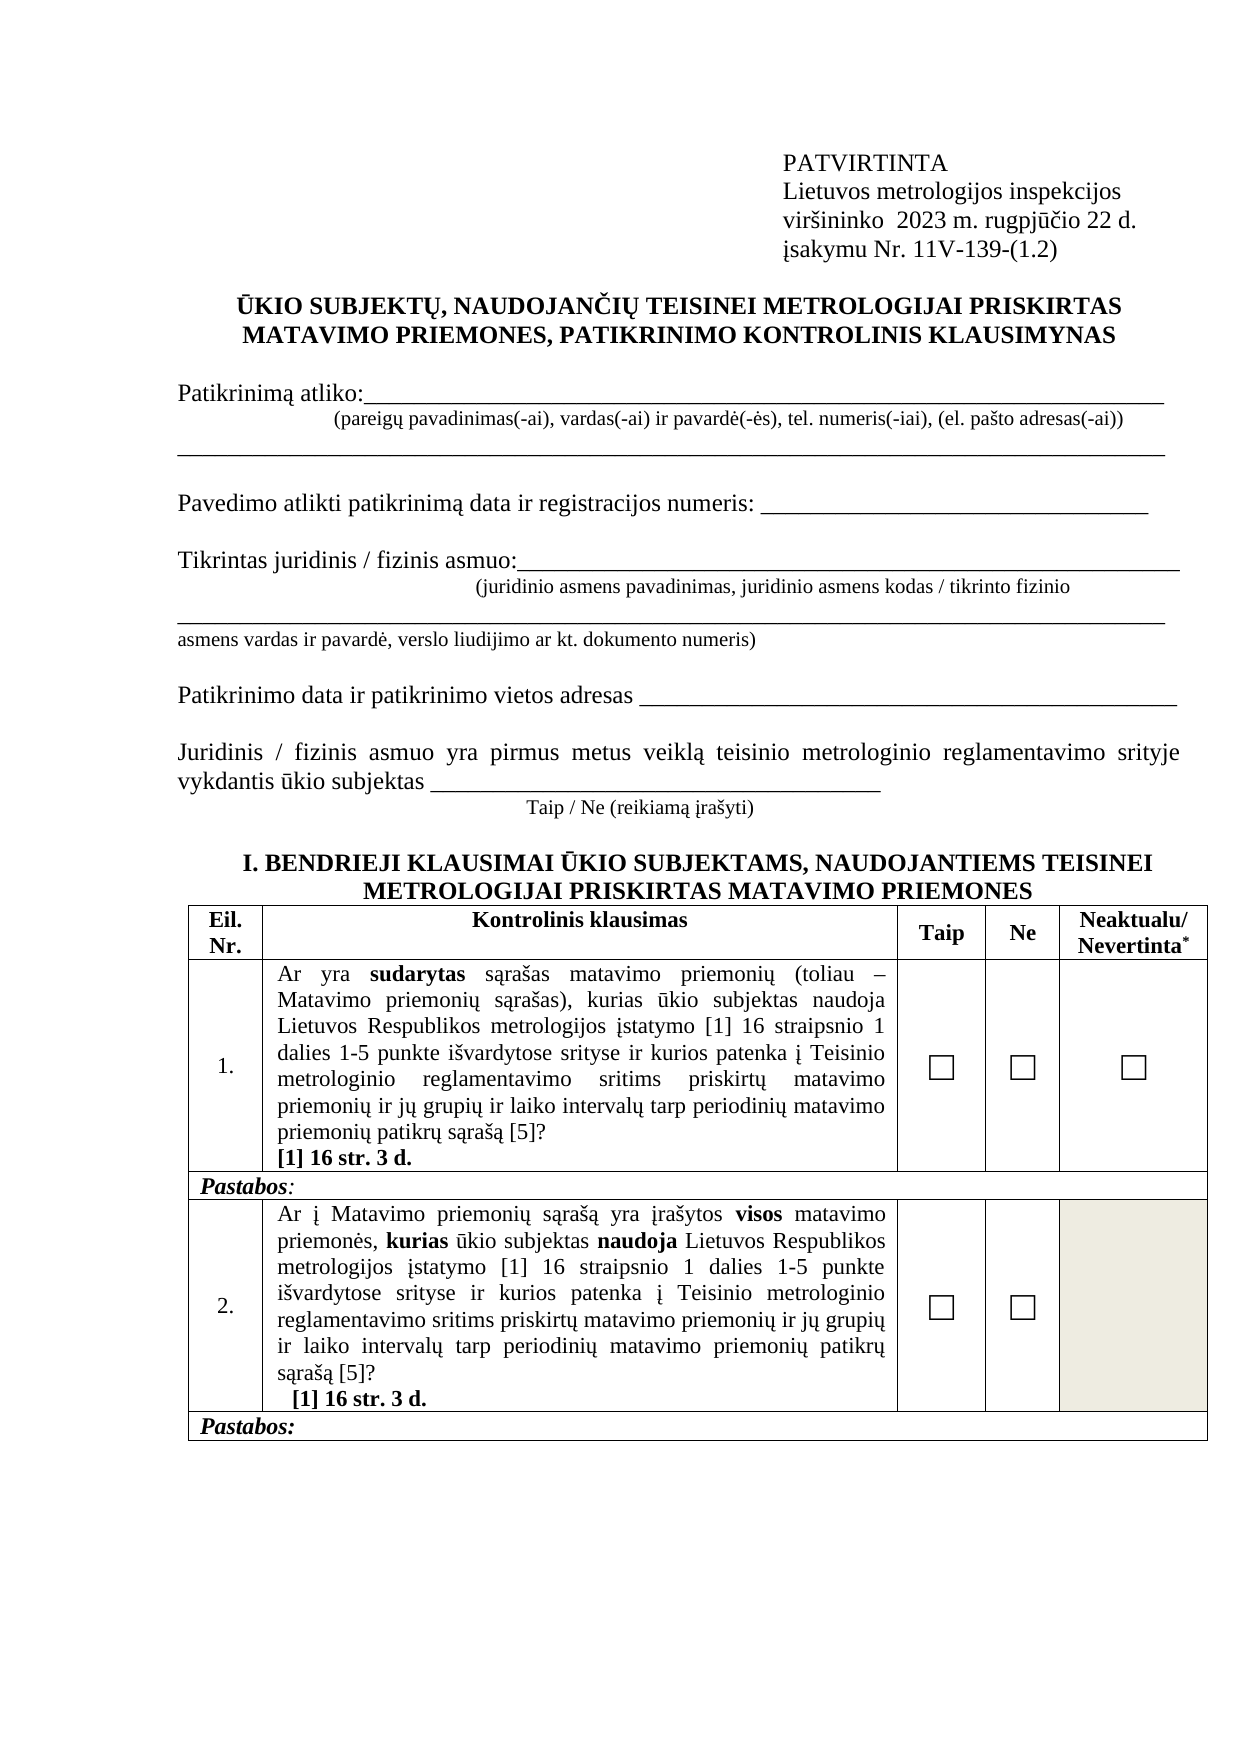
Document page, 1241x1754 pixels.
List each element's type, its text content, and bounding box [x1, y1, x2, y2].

table_cell □ [986, 1200, 1059, 1411]
text Juridinis / fizinis asmuo yra pirmus metus veiklą teisinio metrologinio reglamentavimo srityje vykdantis ūkio subjektas ____________________________________ [177, 737, 1181, 795]
table_cell Pastabos: [189, 1412, 1207, 1440]
table_cell □ [986, 960, 1059, 1171]
text Patikrinimą atliko:________________________________________________________________ [177, 378, 1181, 406]
text (juridinio asmens pavadinimas, juridinio asmens kodas / tikrinto fizinio [177, 574, 1181, 598]
text asmens vardas ir pavardė, verslo liudijimo ar kt. dokumento numeris) [177, 627, 1181, 651]
text Lietuvos metrologijos inspekcijos [783, 176, 1181, 205]
table_header Taip [898, 906, 985, 959]
text _______________________________________________________________________________ [177, 430, 1181, 459]
text Pavedimo atlikti patikrinimą data ir registracijos numeris: _______________________________ [177, 488, 1181, 517]
table_header Eil. Nr. [189, 906, 262, 959]
table_header Ne [986, 906, 1059, 959]
table_cell [1060, 1200, 1207, 1411]
table_cell □ [898, 960, 985, 1171]
text (pareigų pavadinimas(-ai), vardas(-ai) ir pavardė(-ės), tel. numeris(-iai), (el. pašto adresas(-ai)) [177, 406, 1181, 430]
table_cell □ [1060, 960, 1207, 1171]
text _______________________________________________________________________________ [177, 598, 1181, 627]
text Taip / Ne (reikiamą įrašyti) [177, 795, 1181, 819]
table_cell □ [898, 1200, 985, 1411]
table_header Neaktualu/ Nevertinta* [1060, 906, 1207, 959]
table_cell 2. [189, 1200, 262, 1411]
text I. BENDRIEJI KLAUSIMAI ŪKIO SUBJEKTAMS, NAUDOJANTIEMS TEISINEI METROLOGIJAI PRISKIRTAS MATAVIMO PRIEMONES [215, 848, 1181, 905]
text įsakymu Nr. 11V-139-(1.2) [783, 234, 1181, 263]
table_cell Pastabos: [189, 1172, 1207, 1199]
text PATVIRTINTA [783, 148, 1181, 176]
table_cell 1. [189, 960, 262, 1171]
text Patikrinimo data ir patikrinimo vietos adresas ___________________________________________ [177, 680, 1181, 708]
text viršininko 2023 m. rugpjūčio 22 d. [783, 205, 1181, 234]
table_cell Ar į Matavimo priemonių sąrašą yra įrašytos visos matavimo priemonės, kurias ūkio subjektas naudoja Lietuvos Respublikos metrologijos įstatymo [1] 16 straipsnio 1 dalies 1-5 punkte išvardytose srityse ir kurios patenka į Teisinio metrologinio reglamentavimo sritims priskirtų matavimo priemonių ir jų grupių ir laiko intervalų tarp periodinių matavimo priemonių patikrų sąrašą [5]? [1] 16 str. 3 d. [263, 1200, 897, 1411]
table_header Kontrolinis klausimas [263, 906, 897, 959]
table_cell Ar yra sudarytas sąrašas matavimo priemonių (toliau – Matavimo priemonių sąrašas), kurias ūkio subjektas naudoja Lietuvos Respublikos metrologijos įstatymo [1] 16 straipsnio 1 dalies 1-5 punkte išvardytose srityse ir kurios patenka į Teisinio metrologinio reglamentavimo sritims priskirtų matavimo priemonių ir jų grupių ir laiko intervalų tarp periodinių matavimo priemonių patikrų sąrašą [5]? [1] 16 str. 3 d. [263, 960, 897, 1171]
text ŪKIO SUBJEKTŲ, NAUDOJANČIŲ TEISINEI METROLOGIJAI PRISKIRTAS MATAVIMO PRIEMONES, PATIKRINIMO KONTROLINIS KLAUSIMYNAS [177, 291, 1181, 349]
text Tikrintas juridinis / fizinis asmuo:_____________________________________________________ [177, 545, 1181, 574]
